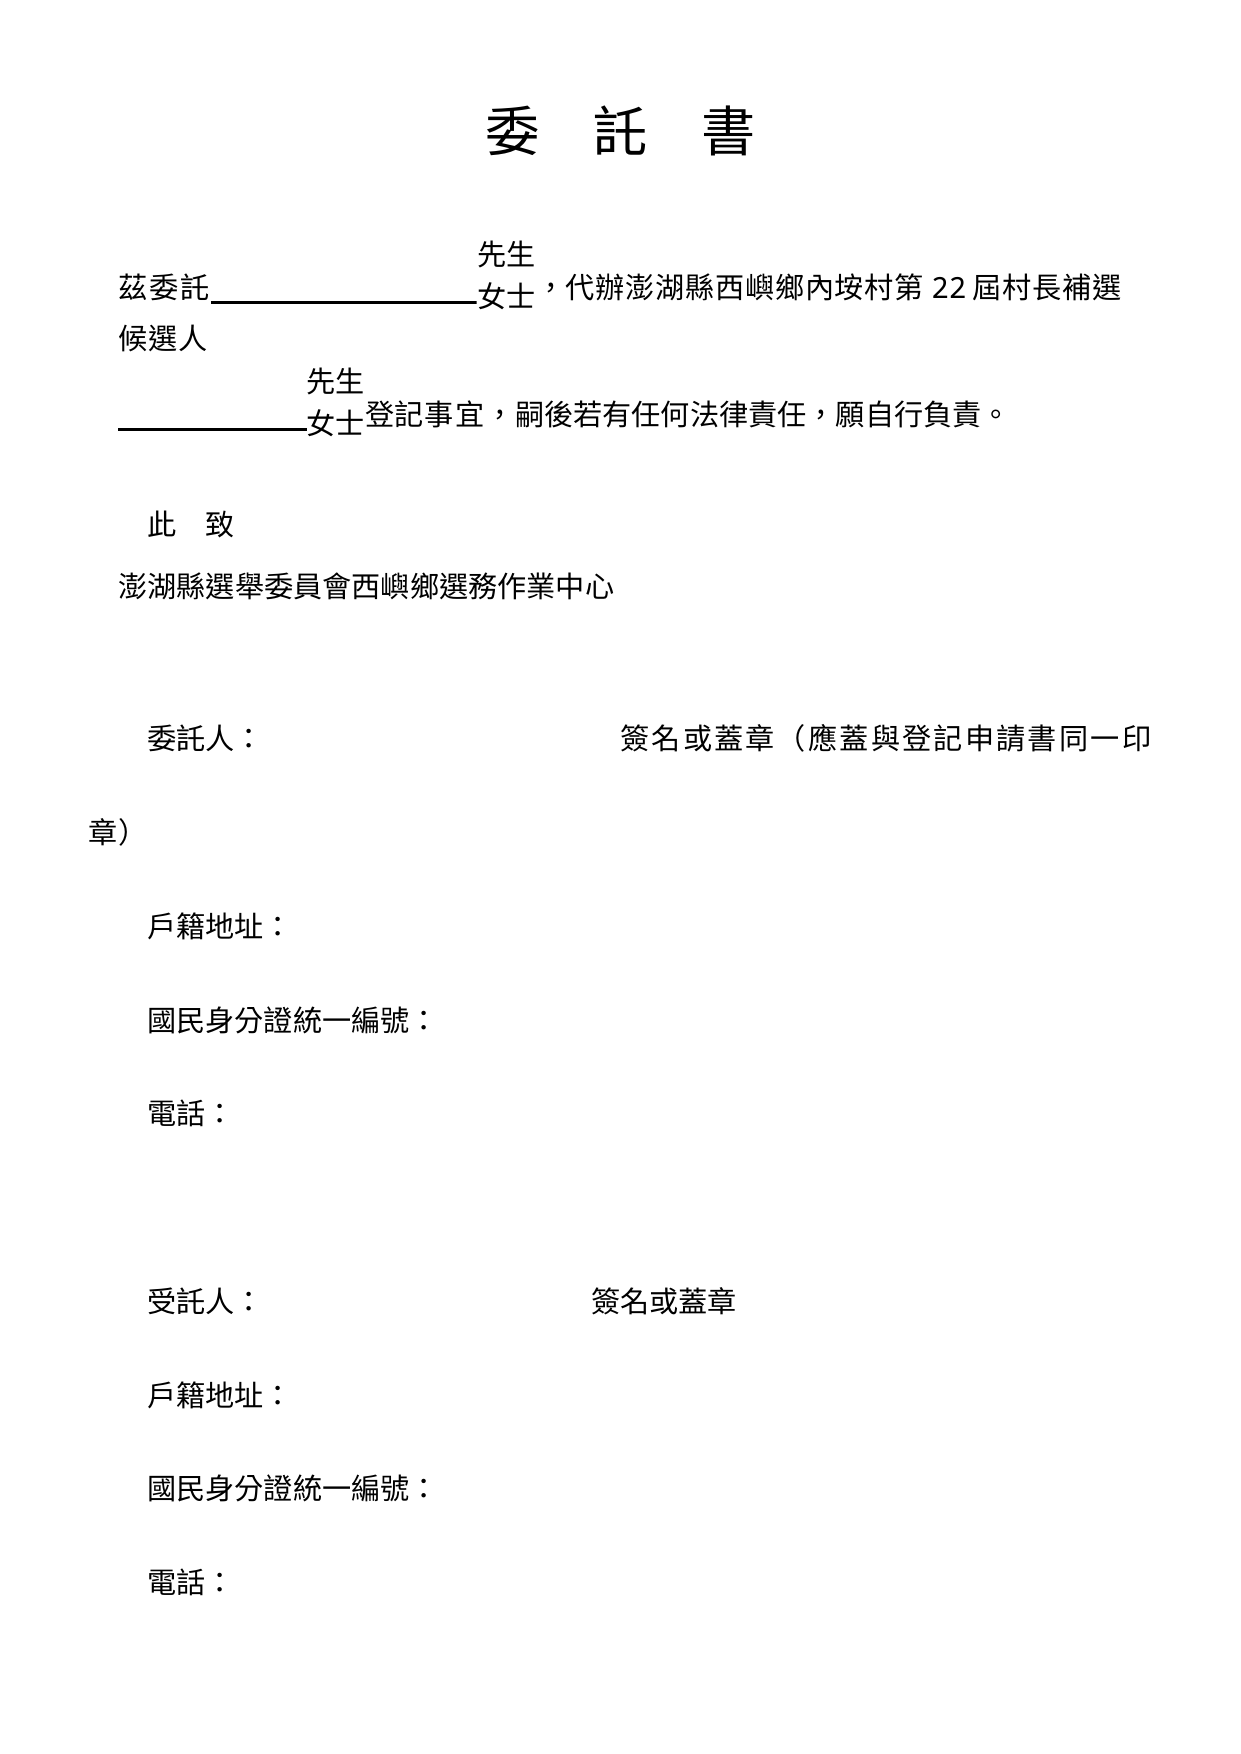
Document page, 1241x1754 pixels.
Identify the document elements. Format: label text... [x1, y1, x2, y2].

text 先生女士登記事宜，嗣後若有任何法律責任，願自行負責。 [118, 358, 1122, 443]
text 國民身分證統一編號： [89, 1425, 1152, 1518]
text 電話： [89, 1518, 1152, 1612]
text 國民身分證統一編號： [89, 956, 1152, 1050]
text 澎湖縣選舉委員會西嶼鄉選務作業中心 [118, 547, 1152, 610]
text 此 致 [118, 485, 1152, 547]
text 委託人： 簽名或蓋章（應蓋與登記申請書同一印章） [89, 675, 1152, 862]
text 電話： [89, 1050, 1152, 1143]
text 茲委託 先生女士，代辦澎湖縣西嶼鄉內垵村第22屆村長補選候選人 [118, 231, 1122, 358]
text 委 託 書 [89, 89, 1152, 167]
text 受託人： 簽名或蓋章 [89, 1237, 1152, 1331]
text 戶籍地址： [89, 862, 1152, 956]
text 戶籍地址： [89, 1331, 1152, 1425]
